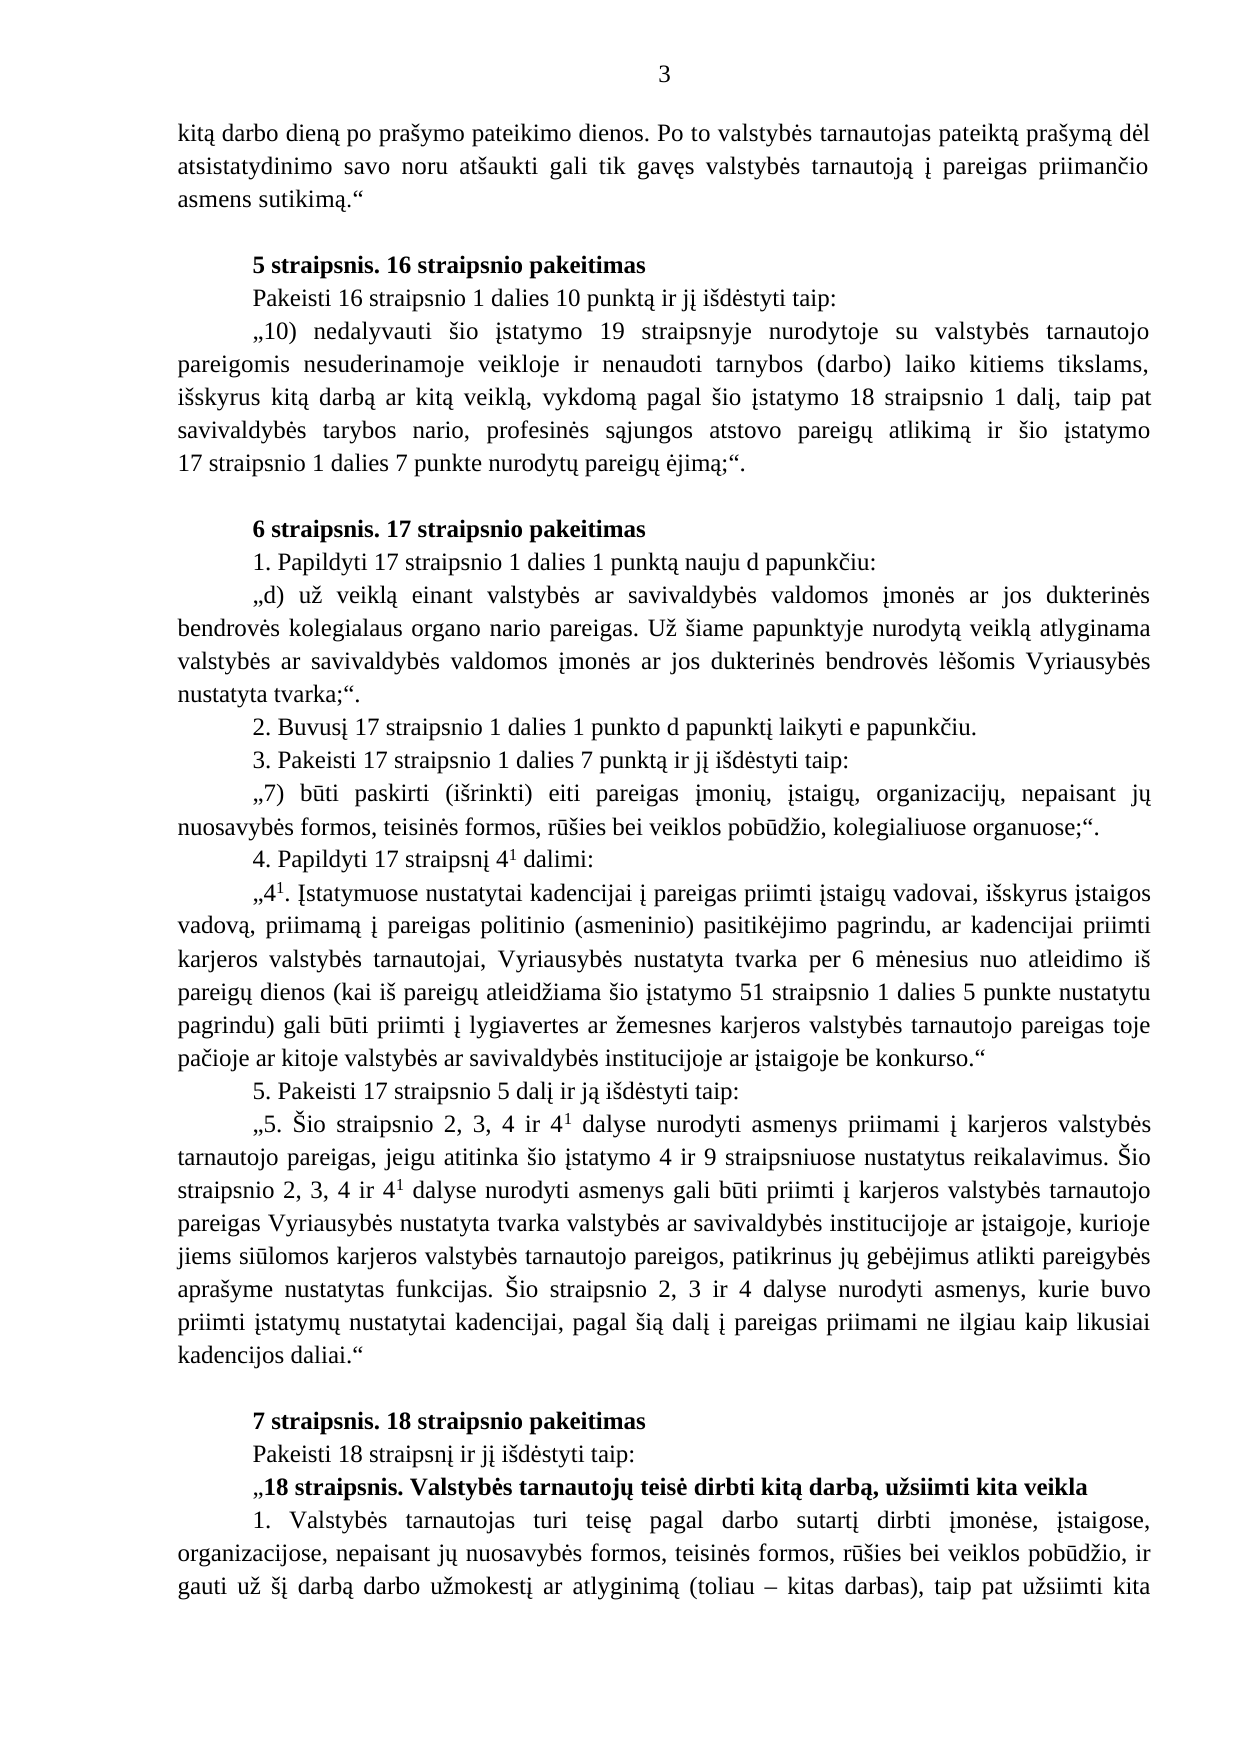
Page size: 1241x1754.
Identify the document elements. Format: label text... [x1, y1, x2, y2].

text Pakeisti 16 straipsnio 1 dalies 10 punktą ir jį išdėstyti taip: [177, 283, 1152, 312]
text „5. Šio straipsnio 2, 3, 4 ir 41 dalyse nurodyti asmenys priimami į karjeros valstybės tarnautojo pareigas, jeigu atitinka šio įstatymo 4 ir 9 straipsniuose nustatytus reikalavimus. Šio straipsnio 2, 3, 4 ir 41 dalyse nurodyti asmenys gali būti priimti į karjeros valstybės tarnautojo pareigas Vyriausybės nustatyta tvarka valstybės ar savivaldybės institucijoje ar įstaigoje, kurioje jiems siūlomos karjeros valstybės tarnautojo pareigos, patikrinus jų gebėjimus atlikti pareigybės aprašyme nustatytas funkcijas. Šio straipsnio 2, 3 ir 4 dalyse nurodyti asmenys, kurie buvo priimti įstatymų nustatytai kadencijai, pagal šią dalį į pareigas priimami ne ilgiau kaip likusiai kadencijos daliai.“ [177, 1109, 1152, 1369]
text Pakeisti 18 straipsnį ir jį išdėstyti taip: [177, 1439, 1152, 1468]
text 5 straipsnis. 16 straipsnio pakeitimas [177, 250, 1152, 279]
text „7) būti paskirti (išrinkti) eiti pareigas įmonių, įstaigų, organizacijų, nepaisant jų nuosavybės formos, teisinės formos, rūšies bei veiklos pobūdžio, kolegialiuose organuose;“. [177, 778, 1152, 840]
text 7 straipsnis. 18 straipsnio pakeitimas [177, 1406, 1152, 1435]
text 5. Pakeisti 17 straipsnio 5 dalį ir ją išdėstyti taip: [177, 1076, 1152, 1104]
text „41. Įstatymuose nustatytai kadencijai į pareigas priimti įstaigų vadovai, išskyrus įstaigos vadovą, priimamą į pareigas politinio (asmeninio) pasitikėjimo pagrindu, ar kadencijai priimti karjeros valstybės tarnautojai, Vyriausybės nustatyta tvarka per 6 mėnesius nuo atleidimo iš pareigų dienos (kai iš pareigų atleidžiama šio įstatymo 51 straipsnio 1 dalies 5 punkte nustatytu pagrindu) gali būti priimti į lygiavertes ar žemesnes karjeros valstybės tarnautojo pareigas toje pačioje ar kitoje valstybės ar savivaldybės institucijoje ar įstaigoje be konkurso.“ [177, 878, 1152, 1071]
text „10) nedalyvauti šio įstatymo 19 straipsnyje nurodytoje su valstybės tarnautojo pareigomis nesuderinamoje veikloje ir nenaudoti tarnybos (darbo) laiko kitiems tikslams, išskyrus kitą darbą ar kitą veiklą, vykdomą pagal šio įstatymo 18 straipsnio 1 dalį, taip pat savivaldybės tarybos nario, profesinės sąjungos atstovo pareigų atlikimą ir šio įstatymo 17 straipsnio 1 dalies 7 punkte nurodytų pareigų ėjimą;“. [177, 316, 1152, 477]
text 1. Valstybės tarnautojas turi teisę pagal darbo sutartį dirbti įmonėse, įstaigose, organizacijose, nepaisant jų nuosavybės formos, teisinės formos, rūšies bei veiklos pobūdžio, ir gauti už šį darbą darbo užmokestį ar atlyginimą (toliau – kitas darbas), taip pat užsiimti kita [177, 1505, 1152, 1600]
text 1. Papildyti 17 straipsnio 1 dalies 1 punktą nauju d papunkčiu: [177, 547, 1152, 576]
text kitą darbo dieną po prašymo pateikimo dienos. Po to valstybės tarnautojas pateiktą prašymą dėl atsistatydinimo savo noru atšaukti gali tik gavęs valstybės tarnautoją į pareigas priimančio asmens sutikimą.“ [177, 118, 1152, 213]
text 2. Buvusį 17 straipsnio 1 dalies 1 punkto d papunktį laikyti e papunkčiu. [177, 712, 1152, 741]
text 4. Papildyti 17 straipsnį 41 dalimi: [177, 844, 1152, 873]
text „18 straipsnis. Valstybės tarnautojų teisė dirbti kitą darbą, užsiimti kita veikla [177, 1472, 1152, 1501]
text 3. Pakeisti 17 straipsnio 1 dalies 7 punktą ir jį išdėstyti taip: [177, 746, 1152, 774]
text 6 straipsnis. 17 straipsnio pakeitimas [177, 514, 1152, 543]
text „d) už veiklą einant valstybės ar savivaldybės valdomos įmonės ar jos dukterinės bendrovės kolegialaus organo nario pareigas. Už šiame papunktyje nurodytą veiklą atlyginama valstybės ar savivaldybės valdomos įmonės ar jos dukterinės bendrovės lėšomis Vyriausybės nustatyta tvarka;“. [177, 580, 1152, 708]
